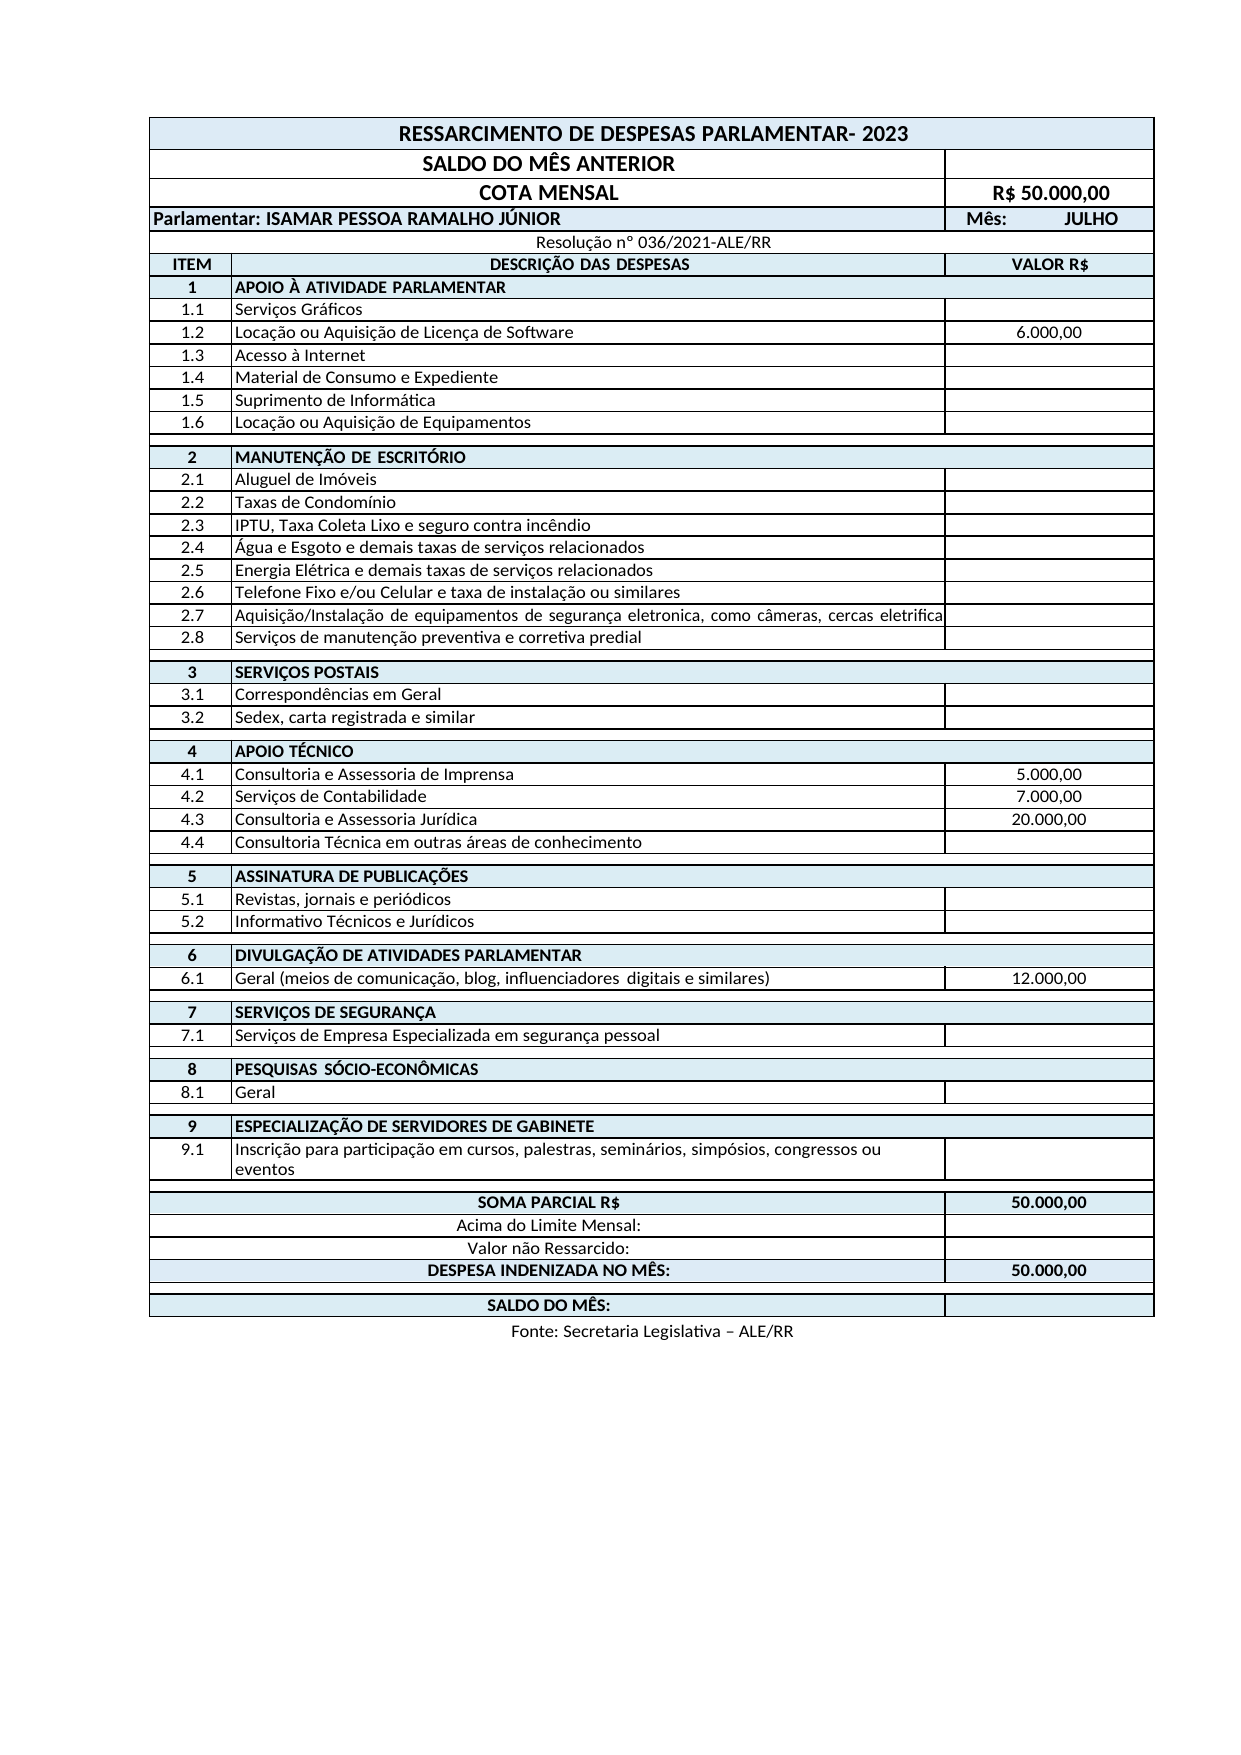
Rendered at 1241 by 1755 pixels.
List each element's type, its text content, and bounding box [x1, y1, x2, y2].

table_cell [946, 1139, 1153, 1179]
table_cell Parlamentar: ISAMAR PESSOA RAMALHO JÚNIOR [150, 208, 944, 230]
table_cell 5 [150, 866, 231, 887]
table_cell Mês: JULHO [946, 208, 1153, 230]
table_cell 2.7 [150, 605, 231, 626]
table_cell [946, 684, 1153, 705]
table_cell 50.000,00 [946, 1193, 1153, 1213]
table_cell 2.5 [150, 560, 231, 581]
table_cell MANUTENÇÃO DE ESCRITÓRIO [232, 447, 1153, 468]
table_cell COTA MENSAL [150, 179, 944, 206]
table_cell [946, 469, 1153, 490]
table_cell [946, 345, 1153, 366]
table_cell 12.000,00 [946, 968, 1153, 989]
table_cell VALOR R$ [946, 254, 1153, 275]
table_cell [946, 412, 1153, 433]
table_cell ESPECIALIZAÇÃO DE SERVIDORES DE GABINETE [232, 1116, 1153, 1137]
table_cell 9 [150, 1116, 231, 1137]
table_cell Inscrição para participação em cursos, palestras, seminários, simpósios, congressos ou eventos [232, 1139, 944, 1179]
table_cell 1.5 [150, 390, 231, 411]
table_cell IPTU, Taxa Coleta Lixo e seguro contra incêndio [232, 515, 944, 535]
table_cell Serviços de manutenção preventiva e corretiva predial [232, 627, 944, 648]
table_cell Valor não Ressarcido: [150, 1238, 944, 1259]
table_cell 7.000,00 [946, 786, 1153, 807]
table_cell Taxas de Condomínio [232, 492, 944, 513]
table_cell Consultoria e Assessoria de Imprensa [232, 764, 944, 785]
table_cell [150, 1181, 1153, 1191]
table_cell 2.1 [150, 469, 231, 490]
table_cell [946, 911, 1153, 932]
table_cell 1.4 [150, 367, 231, 388]
table_cell [946, 560, 1153, 581]
table_cell Suprimento de Informática [232, 390, 944, 411]
table_cell 1 [150, 277, 231, 298]
table_cell 1.2 [150, 322, 231, 343]
table_cell [946, 888, 1153, 909]
table_cell [150, 435, 1153, 445]
table_cell R$ 50.000,00 [946, 179, 1153, 206]
table_cell 5.2 [150, 911, 231, 932]
table_cell 2.6 [150, 582, 231, 603]
table_cell Revistas, jornais e periódicos [232, 888, 944, 909]
table_cell DESPESA INDENIZADA NO MÊS: [150, 1260, 944, 1281]
table_cell 2.8 [150, 627, 231, 648]
table_cell 1.6 [150, 412, 231, 433]
table_cell [150, 650, 1153, 660]
table_cell 8.1 [150, 1082, 231, 1103]
table_cell [150, 991, 1153, 1001]
table_cell 20.000,00 [946, 809, 1153, 830]
table_cell 4 [150, 741, 231, 762]
table_cell 50.000,00 [946, 1260, 1153, 1281]
table_cell [946, 367, 1153, 388]
table_cell 2 [150, 447, 231, 468]
table_cell 6 [150, 945, 231, 966]
table_cell [946, 150, 1153, 177]
table_cell [946, 1025, 1153, 1046]
table_cell SOMA PARCIAL R$ [150, 1193, 944, 1213]
table_cell 7 [150, 1002, 231, 1023]
table_cell 9.1 [150, 1139, 231, 1179]
table_cell PESQUISAS SÓCIO-ECONÔMICAS [232, 1059, 1153, 1080]
table_cell 1.1 [150, 299, 231, 320]
table_cell 2.3 [150, 515, 231, 535]
table_cell [150, 934, 1153, 944]
table_cell DESCRIÇÃO DAS DESPESAS [232, 254, 944, 275]
table_cell Aquisição/Instalação de equipamentos de segurança eletronica, como câmeras, cercas eletrifica [232, 605, 944, 626]
table_cell [946, 605, 1153, 626]
table_cell Aluguel de Imóveis [232, 469, 944, 490]
table_cell [946, 492, 1153, 513]
table_cell [150, 1104, 1153, 1114]
table_cell Acima do Limite Mensal: [150, 1215, 944, 1236]
table_cell 6.000,00 [946, 322, 1153, 343]
table_cell Geral (meios de comunicação, blog, influenciadores digitais e similares) [232, 968, 944, 989]
table_cell DIVULGAÇÃO DE ATIVIDADES PARLAMENTAR [232, 945, 1153, 966]
table_cell [946, 1238, 1153, 1259]
table_cell Correspondências em Geral [232, 684, 944, 705]
table_cell [150, 730, 1153, 739]
table_cell 3.1 [150, 684, 231, 705]
table_cell [946, 1215, 1153, 1236]
table_cell Água e Esgoto e demais taxas de serviços relacionados [232, 537, 944, 558]
table_cell Informativo Técnicos e Jurídicos [232, 911, 944, 932]
table_cell 4.3 [150, 809, 231, 830]
table_cell Serviços de Empresa Especializada em segurança pessoal [232, 1025, 944, 1046]
table_cell 6.1 [150, 968, 231, 989]
table_cell [946, 627, 1153, 648]
table_cell Locação ou Aquisição de Equipamentos [232, 412, 944, 433]
table_cell ITEM [150, 254, 231, 275]
table_cell 3.2 [150, 707, 231, 728]
text Fonte: Secretaria Legislativa – ALE/RR [510, 1320, 794, 1342]
table_cell Locação ou Aquisição de Licença de Software [232, 322, 944, 343]
table_cell SERVIÇOS DE SEGURANÇA [232, 1002, 1153, 1023]
table_cell SALDO DO MÊS ANTERIOR [150, 150, 944, 177]
table_cell [946, 515, 1153, 535]
table_cell Resolução nº 036/2021-ALE/RR [150, 232, 1153, 252]
table_cell 2.4 [150, 537, 231, 558]
table_cell APOIO À ATIVIDADE PARLAMENTAR [232, 277, 1153, 298]
table_cell Telefone Fixo e/ou Celular e taxa de instalação ou similares [232, 582, 944, 603]
table_cell 7.1 [150, 1025, 231, 1046]
table_cell APOIO TÉCNICO [232, 741, 1153, 762]
table_cell 4.2 [150, 786, 231, 807]
table_cell [946, 537, 1153, 558]
table_cell [946, 1082, 1153, 1103]
table_cell 5.1 [150, 888, 231, 909]
table_cell [946, 299, 1153, 320]
table_cell [946, 832, 1153, 853]
table_cell [946, 707, 1153, 728]
table_cell Consultoria e Assessoria Jurídica [232, 809, 944, 830]
table_cell Energia Elétrica e demais taxas de serviços relacionados [232, 560, 944, 581]
table_cell 1.3 [150, 345, 231, 366]
table_cell ASSINATURA DE PUBLICAÇÕES [232, 866, 1153, 887]
table_cell [150, 1047, 1153, 1057]
table_cell 4.4 [150, 832, 231, 853]
table_cell [946, 582, 1153, 603]
table_cell 8 [150, 1059, 231, 1080]
table_cell SERVIÇOS POSTAIS [232, 662, 1153, 683]
table_cell SALDO DO MÊS: [150, 1295, 944, 1316]
table_cell Geral [232, 1082, 944, 1103]
table_cell Acesso à Internet [232, 345, 944, 366]
table_cell [946, 1295, 1153, 1316]
table_cell [150, 854, 1153, 864]
table_cell 2.2 [150, 492, 231, 513]
table_cell Consultoria Técnica em outras áreas de conhecimento [232, 832, 944, 853]
table_cell Material de Consumo e Expediente [232, 367, 944, 388]
table_cell 3 [150, 662, 231, 683]
table_header RESSARCIMENTO DE DESPESAS PARLAMENTAR- 2023 [150, 118, 1153, 149]
table_cell [946, 390, 1153, 411]
table_cell 5.000,00 [946, 764, 1153, 785]
table_cell 4.1 [150, 764, 231, 785]
table_cell Serviços Gráficos [232, 299, 944, 320]
table_cell [150, 1283, 1153, 1293]
table_cell Serviços de Contabilidade [232, 786, 944, 807]
table_cell Sedex, carta registrada e similar [232, 707, 944, 728]
